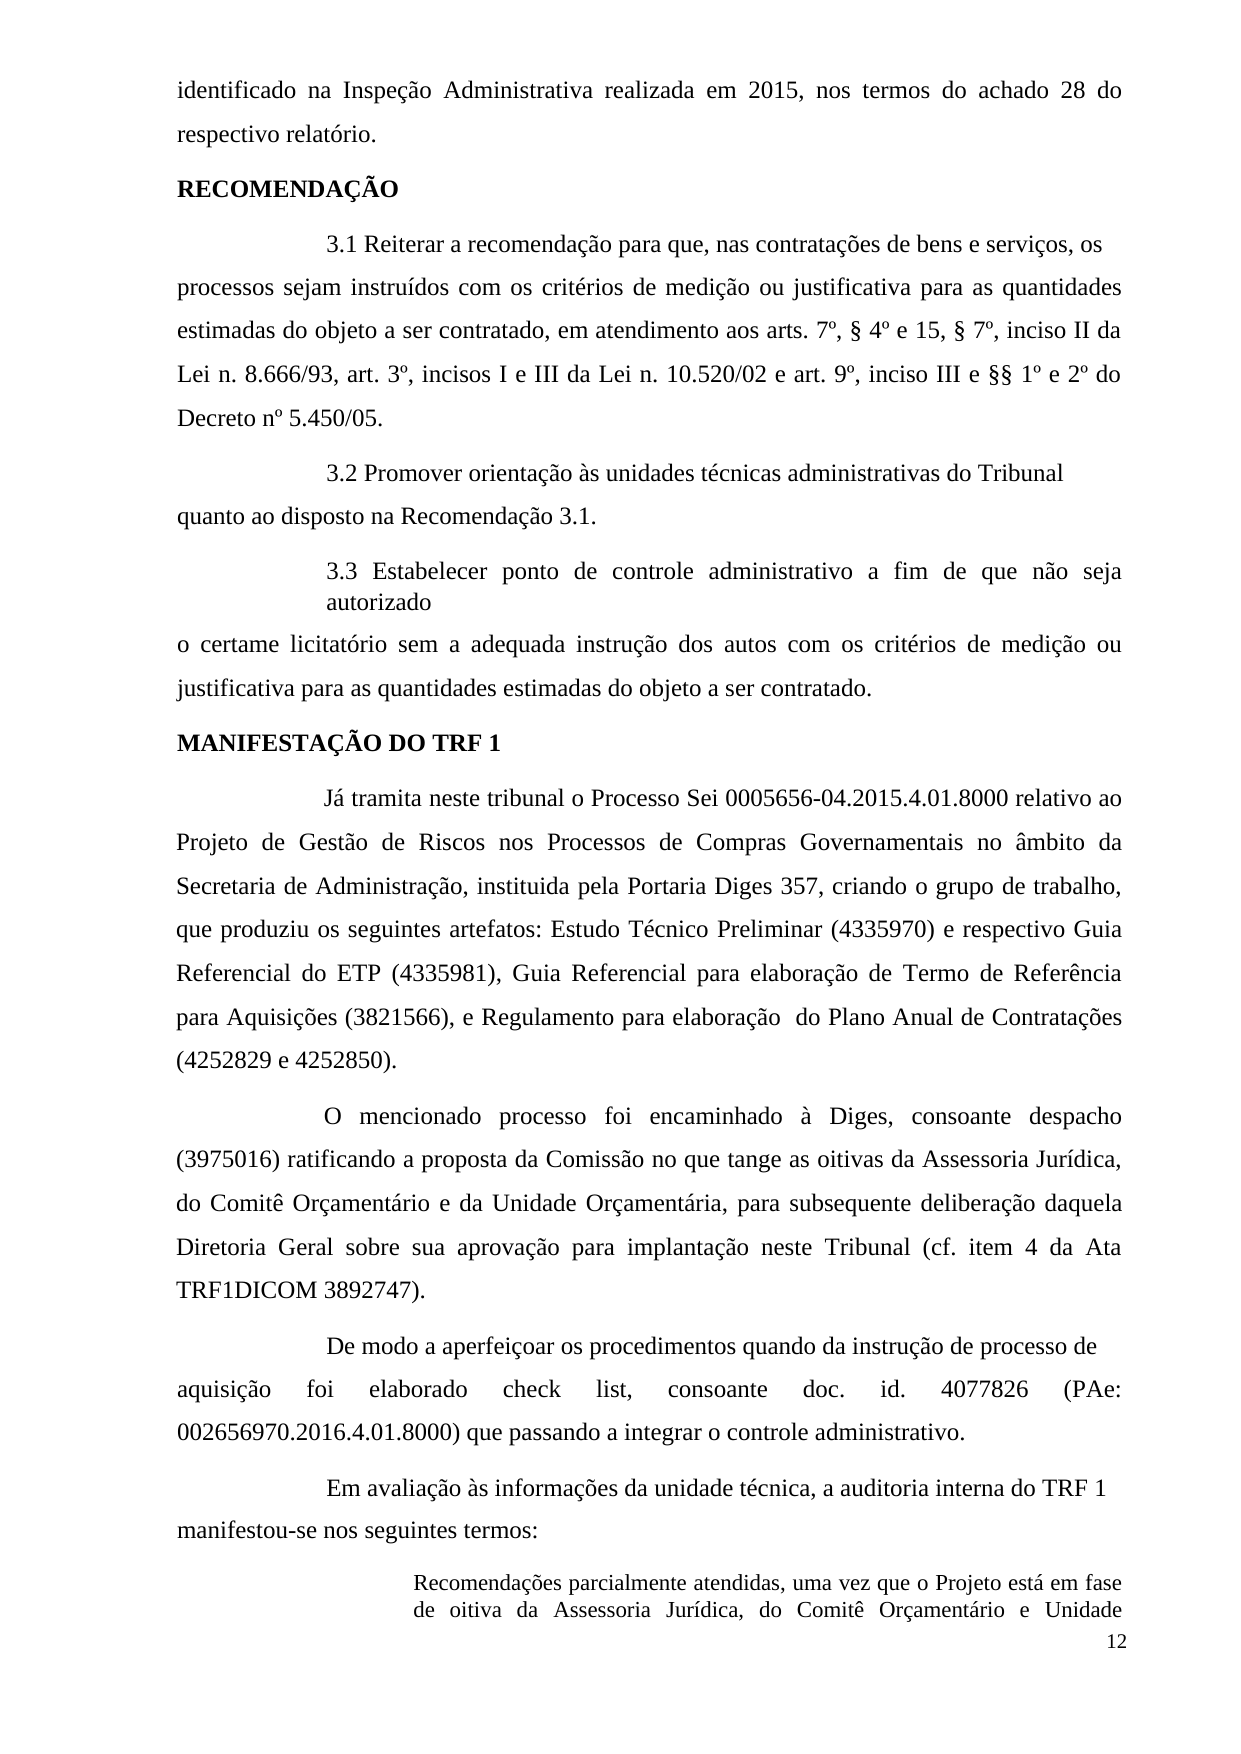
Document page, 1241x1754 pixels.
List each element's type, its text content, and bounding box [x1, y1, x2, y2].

text Em avaliação às informações da unidade técnica, a auditoria interna do TRF 1 [326, 1473, 1123, 1502]
text aquisição foi elaborado check list, consoante doc. id. 4077826 (PAe: 002656970.2016.4.01.8000) que passando a integrar o controle administrativo. [177, 1374, 1123, 1446]
text 3.2 Promover orientação às unidades técnicas administrativas do Tribunal [326, 458, 1123, 487]
text O mencionado processo foi encaminhado à Diges, consoante despacho (3975016) ratificando a proposta da Comissão no que tange as oitivas da Assessoria Jurídica, do Comitê Orçamentário e da Unidade Orçamentária, para subsequente deliberação daquela Diretoria Geral sobre sua aprovação para implantação neste Tribunal (cf. item 4 da Ata TRF1DICOM 3892747). [176, 1101, 1123, 1304]
text 3.3 Estabelecer ponto de controle administrativo a fim de que não seja autorizado [326, 556, 1123, 616]
subtitle MANIFESTAÇÃO DO TRF 1 [177, 728, 1132, 757]
text De modo a aperfeiçoar os procedimentos quando da instrução de processo de [326, 1331, 1123, 1360]
text Já tramita neste tribunal o Processo Sei 0005656-04.2015.4.01.8000 relativo ao Projeto de Gestão de Riscos nos Processos de Compras Governamentais no âmbito da Secretaria de Administração, instituida pela Portaria Diges 357, criando o grupo de trabalho, que produziu os seguintes artefatos: Estudo Técnico Preliminar (4335970) e respectivo Guia Referencial do ETP (4335981), Guia Referencial para elaboração de Termo de Referência para Aquisições (3821566), e Regulamento para elaboração do Plano Anual de Contratações (4252829 e 4252850). [176, 783, 1123, 1074]
text processos sejam instruídos com os critérios de medição ou justificativa para as quantidades estimadas do objeto a ser contratado, em atendimento aos arts. 7º, § 4º e 15, § 7º, inciso II da Lei n. 8.666/93, art. 3º, incisos I e III da Lei n. 10.520/02 e art. 9º, inciso III e §§ 1º e 2º do Decreto nº 5.450/05. [177, 272, 1123, 431]
text quanto ao disposto na Recomendação 3.1. [177, 501, 1123, 529]
text 3.1 Reiterar a recomendação para que, nas contratações de bens e serviços, os [326, 229, 1123, 258]
text manifestou-se nos seguintes termos: [177, 1515, 1123, 1544]
text identificado na Inspeção Administrativa realizada em 2015, nos termos do achado 28 do respectivo relatório. [177, 75, 1123, 147]
text Recomendações parcialmente atendidas, uma vez que o Projeto está em fase de oitiva da Assessoria Jurídica, do Comitê Orçamentário e Unidade [413, 1569, 1124, 1622]
text o certame licitatório sem a adequada instrução dos autos com os critérios de medição ou justificativa para as quantidades estimadas do objeto a ser contratado. [177, 629, 1123, 702]
subtitle RECOMENDAÇÃO [177, 174, 1132, 203]
